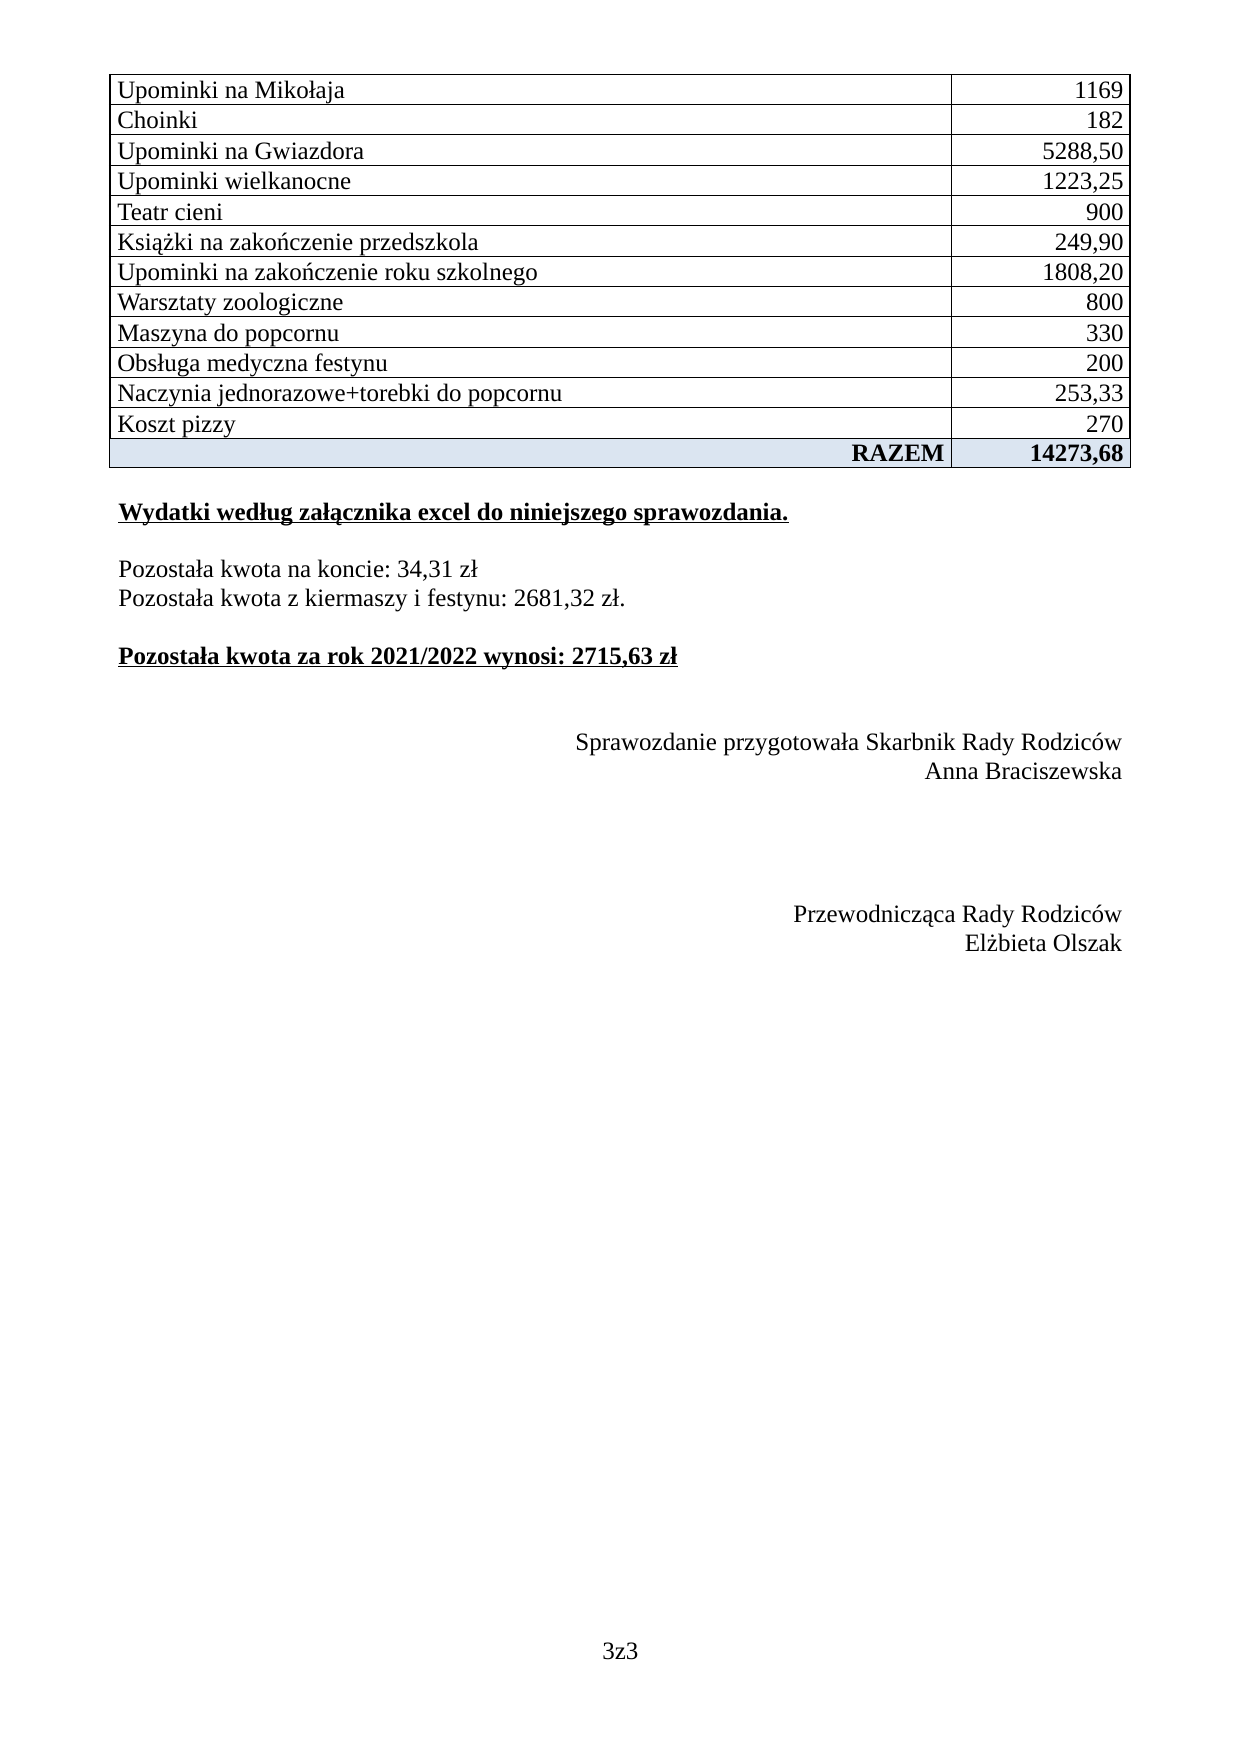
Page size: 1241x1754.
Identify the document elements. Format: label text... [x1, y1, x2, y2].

table_cell 800 [952, 287, 1129, 316]
table_cell Teatr cieni [111, 196, 951, 225]
table_cell Maszyna do popcornu [111, 317, 951, 347]
table_cell Choinki [111, 105, 951, 134]
table_cell Obsługa medyczna festynu [111, 348, 951, 377]
table_cell 1808,20 [952, 257, 1129, 286]
text Pozostała kwota za rok 2021/2022 wynosi: 2715,63 zł [118, 641, 1122, 669]
table_cell 1169 [952, 75, 1129, 104]
table_cell 200 [952, 348, 1129, 377]
table_cell Koszt pizzy [111, 408, 951, 437]
table_cell 1223,25 [952, 166, 1129, 195]
text Anna Braciszewska [118, 756, 1122, 784]
table_cell Upominki na Mikołaja [111, 75, 951, 104]
text Wydatki według załącznika excel do niniejszego sprawozdania. [118, 497, 1122, 526]
table_cell 270 [952, 408, 1129, 437]
text Pozostała kwota z kiermaszy i festynu: 2681,32 zł. [118, 583, 1122, 612]
table_cell Upominki na Gwiazdora [111, 135, 951, 165]
table_cell Upominki na zakończenie roku szkolnego [111, 257, 951, 286]
text Pozostała kwota na koncie: 34,31 zł [118, 554, 1122, 583]
table_cell RAZEM [110, 439, 951, 467]
table_cell Naczynia jednorazowe+torebki do popcornu [111, 378, 951, 407]
table_cell Warsztaty zoologiczne [111, 287, 951, 316]
table_cell 253,33 [952, 378, 1129, 407]
table_cell 14273,68 [952, 439, 1130, 467]
text Przewodnicząca Rady Rodziców [118, 899, 1122, 928]
text Sprawozdanie przygotowała Skarbnik Rady Rodziców [118, 727, 1122, 756]
table_cell 330 [952, 317, 1129, 347]
table_cell 900 [952, 196, 1129, 225]
table_cell 249,90 [952, 226, 1129, 256]
table_cell Upominki wielkanocne [111, 166, 951, 195]
table_cell 182 [952, 105, 1129, 134]
table_cell 5288,50 [952, 135, 1129, 165]
text Elżbieta Olszak [118, 928, 1122, 957]
table_cell Książki na zakończenie przedszkola [111, 226, 951, 256]
